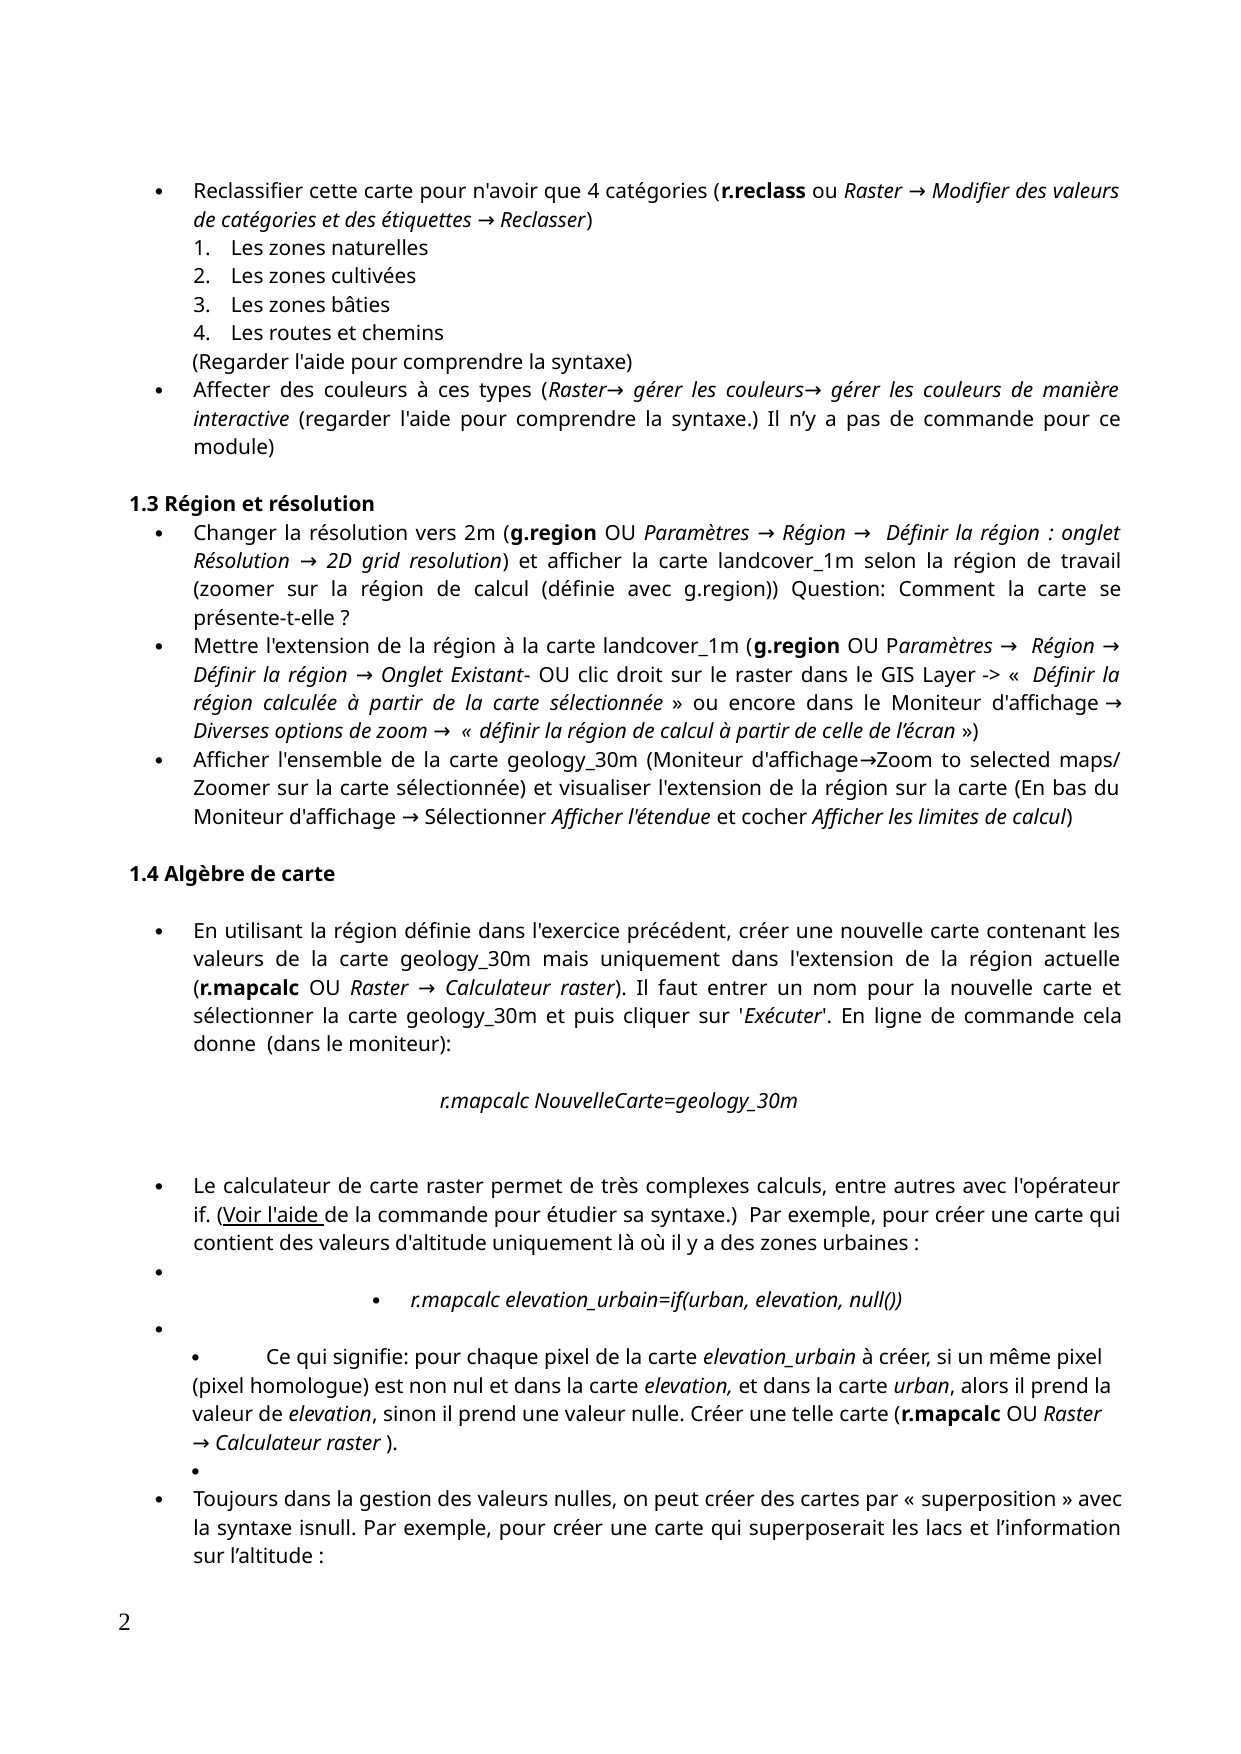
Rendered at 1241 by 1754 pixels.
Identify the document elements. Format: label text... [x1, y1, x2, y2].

list Toujours dans la gestion des valeurs nulles, on peut créer des cartes par « superposition » avec la syntaxe isnull. Par exemple, pour créer une carte qui superposerait les lacs et l’information sur l’altitude : [156, 1484, 1122, 1570]
list Affecter des couleurs à ces types (Raster→ gérer les couleurs→ gérer les couleurs de manière interactive (regarder l'aide pour comprendre la syntaxe.) Il n’y a pas de commande pour ce module) [156, 375, 1122, 461]
text 1.3 Région et résolution [118, 489, 1122, 518]
list Les routes et chemins [193, 318, 1122, 347]
list Le calculateur de carte raster permet de très complexes calculs, entre autres avec l'opérateur if. (Voir l'aide de la commande pour étudier sa syntaxe.) Par exemple, pour créer une carte qui contient des valeurs d'altitude uniquement là où il y a des zones urbaines : [156, 1172, 1122, 1257]
list En utilisant la région définie dans l'exercice précédent, créer une nouvelle carte contenant les valeurs de la carte geology_30m mais uniquement dans l'extension de la région actuelle (r.mapcalc OU Raster → Calculateur raster). Il faut entrer un nom pour la nouvelle carte et sélectionner la carte geology_30m et puis cliquer sur 'Exécuter'. En ligne de commande cela donne (dans le moniteur): [156, 916, 1122, 1058]
list Reclassifier cette carte pour n'avoir que 4 catégories (r.reclass ou Raster → Modifier des valeurs de catégories et des étiquettes → Reclasser) [156, 176, 1122, 233]
list Ce qui signifie: pour chaque pixel de la carte elevation_urbain à créer, si un même pixel (pixel homologue) est non nul et dans la carte elevation, et dans la carte urban, alors il prend la valeur de elevation, sinon il prend une valeur nulle. Créer une telle carte (r.mapcalc OU Raster → Calculateur raster ). [192, 1342, 1122, 1456]
list Afficher l'ensemble de la carte geology_30m (Moniteur d'affichage→Zoom to selected maps/ Zoomer sur la carte sélectionnée) et visualiser l'extension de la région sur la carte (En bas du Moniteur d'affichage → Sélectionner Afficher l'étendue et cocher Afficher les limites de calcul) [156, 745, 1122, 830]
list r.mapcalc elevation_urbain=if(urban, elevation, null()) [156, 1285, 1122, 1314]
text 1.4 Algèbre de carte [118, 859, 1122, 887]
list Les zones naturelles [193, 233, 1122, 262]
list Les zones cultivées [193, 262, 1122, 290]
list Les zones bâties [193, 290, 1122, 318]
text (Regarder l'aide pour comprendre la syntaxe) [118, 347, 1122, 375]
list Changer la résolution vers 2m (g.region OU Paramètres → Région → Définir la région : onglet Résolution → 2D grid resolution) et afficher la carte landcover_1m selon la région de travail (zoomer sur la région de calcul (définie avec g.region)) Question: Comment la carte se présente-t-elle ? [156, 518, 1122, 631]
list Mettre l'extension de la région à la carte landcover_1m (g.region OU Paramètres → Région → Définir la région → Onglet Existant- OU clic droit sur le raster dans le GIS Layer -> « Définir la région calculée à partir de la carte sélectionnée » ou encore dans le Moniteur d'affichage → Diverses options de zoom → « définir la région de calcul à partir de celle de l’écran ») [156, 631, 1122, 745]
text r.mapcalc NouvelleCarte=geology_30m [118, 1086, 1122, 1115]
